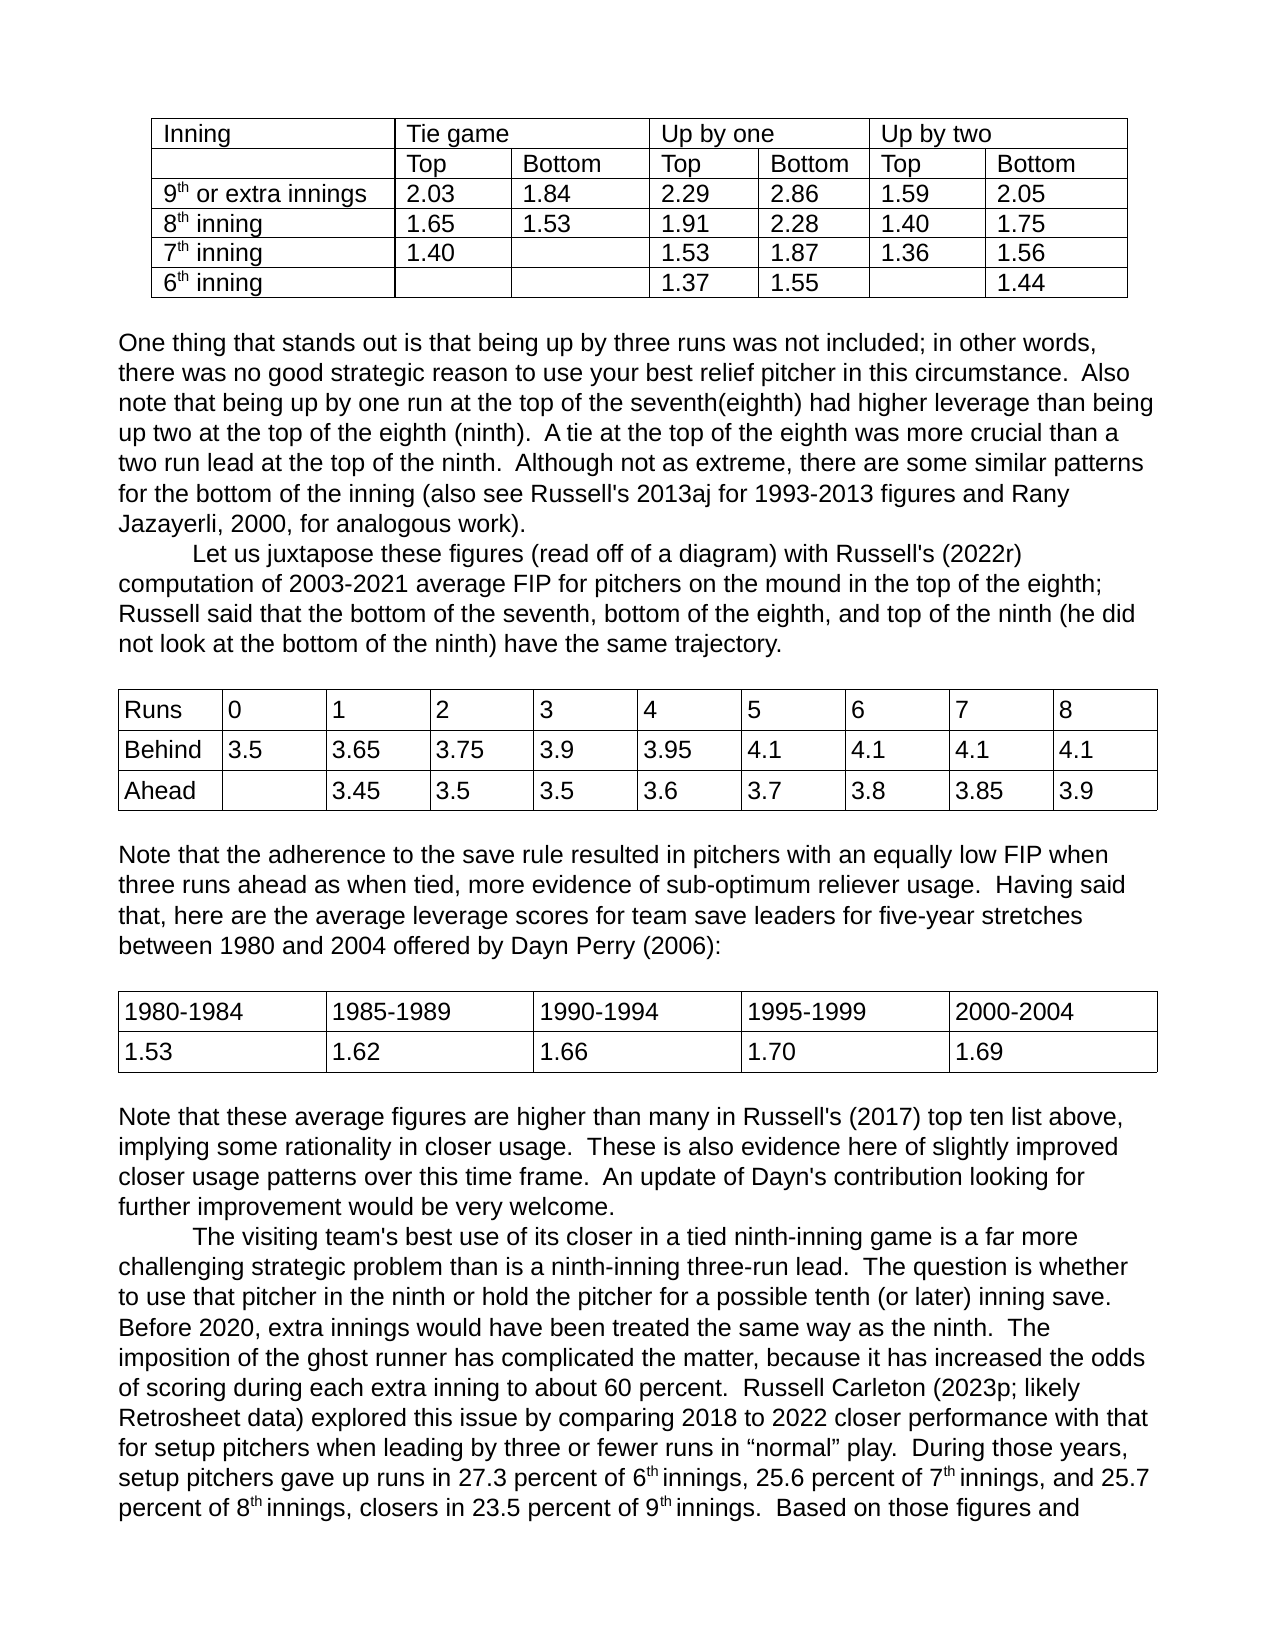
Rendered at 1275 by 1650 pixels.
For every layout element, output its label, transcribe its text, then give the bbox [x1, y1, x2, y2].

table_cell 1.53 [119, 1032, 326, 1072]
table_cell 1.65 [396, 209, 511, 237]
table_header 4 [638, 690, 741, 729]
table_cell 1.87 [759, 238, 869, 267]
table_header Up by two [870, 119, 1127, 148]
table_cell 2.28 [759, 209, 869, 237]
table_cell 3.65 [327, 731, 430, 770]
table_cell 3.95 [638, 731, 741, 770]
table_cell 4.1 [950, 731, 1053, 770]
table_cell 1.70 [742, 1032, 949, 1072]
table_header 1985-1989 [327, 992, 533, 1031]
table_cell Top [650, 149, 758, 178]
table_cell 1.62 [327, 1032, 533, 1072]
table_cell 8th inning [152, 209, 394, 237]
text Note that these average figures are higher than many in Russell's (2017) top ten list above, implying some rationality in closer usage. These is also evidence here of slightly improved closer usage patterns over this time frame. An update of Dayn's contribution looking for further improvement would be very welcome. [118, 1102, 1157, 1221]
table_cell 2.86 [759, 179, 869, 207]
table_header Runs [119, 690, 222, 729]
table_cell 3.5 [534, 771, 637, 810]
table_header Inning [152, 119, 394, 148]
table_header 6 [846, 690, 949, 729]
table_header 1 [327, 690, 430, 729]
table_cell 1.36 [870, 238, 985, 267]
table_cell 9th or extra innings [152, 179, 394, 207]
table_cell [512, 238, 649, 267]
table_header 3 [534, 690, 637, 729]
table_cell 1.53 [512, 209, 649, 237]
table_cell [223, 771, 326, 810]
table_cell 3.85 [950, 771, 1053, 810]
table_header Tie game [396, 119, 649, 148]
table_header 2 [431, 690, 533, 729]
table_header 0 [223, 690, 326, 729]
table_cell Behind [119, 731, 222, 770]
table_cell 1.55 [759, 268, 869, 297]
table_cell 3.9 [534, 731, 637, 770]
table_cell 1.66 [534, 1032, 741, 1072]
table_cell 3.7 [742, 771, 845, 810]
table_cell 1.40 [396, 238, 511, 267]
table_cell Bottom [512, 149, 649, 178]
table_cell 3.5 [431, 771, 533, 810]
table_header 5 [742, 690, 845, 729]
table_cell 2.29 [650, 179, 758, 207]
table_cell 1.37 [650, 268, 758, 297]
table_header 7 [950, 690, 1053, 729]
table_header 1980-1984 [119, 992, 326, 1031]
table_cell 1.75 [986, 209, 1127, 237]
table_cell Top [870, 149, 985, 178]
table_cell 1.69 [950, 1032, 1157, 1072]
table_cell 1.56 [986, 238, 1127, 267]
table_cell 3.5 [223, 731, 326, 770]
table_cell 1.84 [512, 179, 649, 207]
text The visiting team's best use of its closer in a tied ninth-inning game is a far more challenging strategic problem than is a ninth-inning three-run lead. The question is whether to use that pitcher in the ninth or hold the pitcher for a possible tenth (or later) inning save. Before 2020, extra innings would have been treated the same way as the ninth. The imposition of the ghost runner has complicated the matter, because it has increased the odds of scoring during each extra inning to about 60 percent. Russell Carleton (2023p; likely Retrosheet data) explored this issue by comparing 2018 to 2022 closer performance with that for setup pitchers when leading by three or fewer runs in “normal” play. During those years, setup pitchers gave up runs in 27.3 percent of 6th innings, 25.6 percent of 7th innings, and 25.7 percent of 8th innings, closers in 23.5 percent of 9th innings. Based on those figures and [118, 1222, 1157, 1522]
table_cell 4.1 [846, 731, 949, 770]
table_cell 4.1 [742, 731, 845, 770]
table_cell 3.9 [1054, 771, 1157, 810]
table_cell 4.1 [1054, 731, 1157, 770]
table_cell Top [396, 149, 511, 178]
table_cell 1.91 [650, 209, 758, 237]
table_cell Bottom [986, 149, 1127, 178]
table_header Up by one [650, 119, 869, 148]
table_cell 1.53 [650, 238, 758, 267]
text One thing that stands out is that being up by three runs was not included; in other words, there was no good strategic reason to use your best relief pitcher in this circumstance. Also note that being up by one run at the top of the seventh(eighth) had higher leverage than being up two at the top of the eighth (ninth). A tie at the top of the eighth was more crucial than a two run lead at the top of the ninth. Although not as extreme, there are some similar patterns for the bottom of the inning (also see Russell's 2013aj for 1993-2013 figures and Rany Jazayerli, 2000, for analogous work). [118, 328, 1157, 537]
table_cell Ahead [119, 771, 222, 810]
table_cell [396, 268, 511, 297]
table_cell 1.59 [870, 179, 985, 207]
table_header 1995-1999 [742, 992, 949, 1031]
text Let us juxtapose these figures (read off of a diagram) with Russell's (2022r) computation of 2003-2021 average FIP for pitchers on the mound in the top of the eighth; Russell said that the bottom of the seventh, bottom of the eighth, and top of the ninth (he did not look at the bottom of the ninth) have the same trajectory. [118, 539, 1157, 658]
table_cell 3.45 [327, 771, 430, 810]
table_cell [512, 268, 649, 297]
table_cell 7th inning [152, 238, 394, 267]
table_cell [152, 149, 394, 178]
table_cell 2.05 [986, 179, 1127, 207]
table_cell 3.8 [846, 771, 949, 810]
table_cell 6th inning [152, 268, 394, 297]
table_cell 3.75 [431, 731, 533, 770]
table_header 2000-2004 [950, 992, 1157, 1031]
table_header 1990-1994 [534, 992, 741, 1031]
table_cell 3.6 [638, 771, 741, 810]
table_cell Bottom [759, 149, 869, 178]
table_cell [870, 268, 985, 297]
table_cell 2.03 [396, 179, 511, 207]
table_header 8 [1054, 690, 1157, 729]
table_cell 1.44 [986, 268, 1127, 297]
table_cell 1.40 [870, 209, 985, 237]
text Note that the adherence to the save rule resulted in pitchers with an equally low FIP when three runs ahead as when tied, more evidence of sub-optimum reliever usage. Having said that, here are the average leverage scores for team save leaders for five-year stretches between 1980 and 2004 offered by Dayn Perry (2006): [118, 840, 1157, 959]
